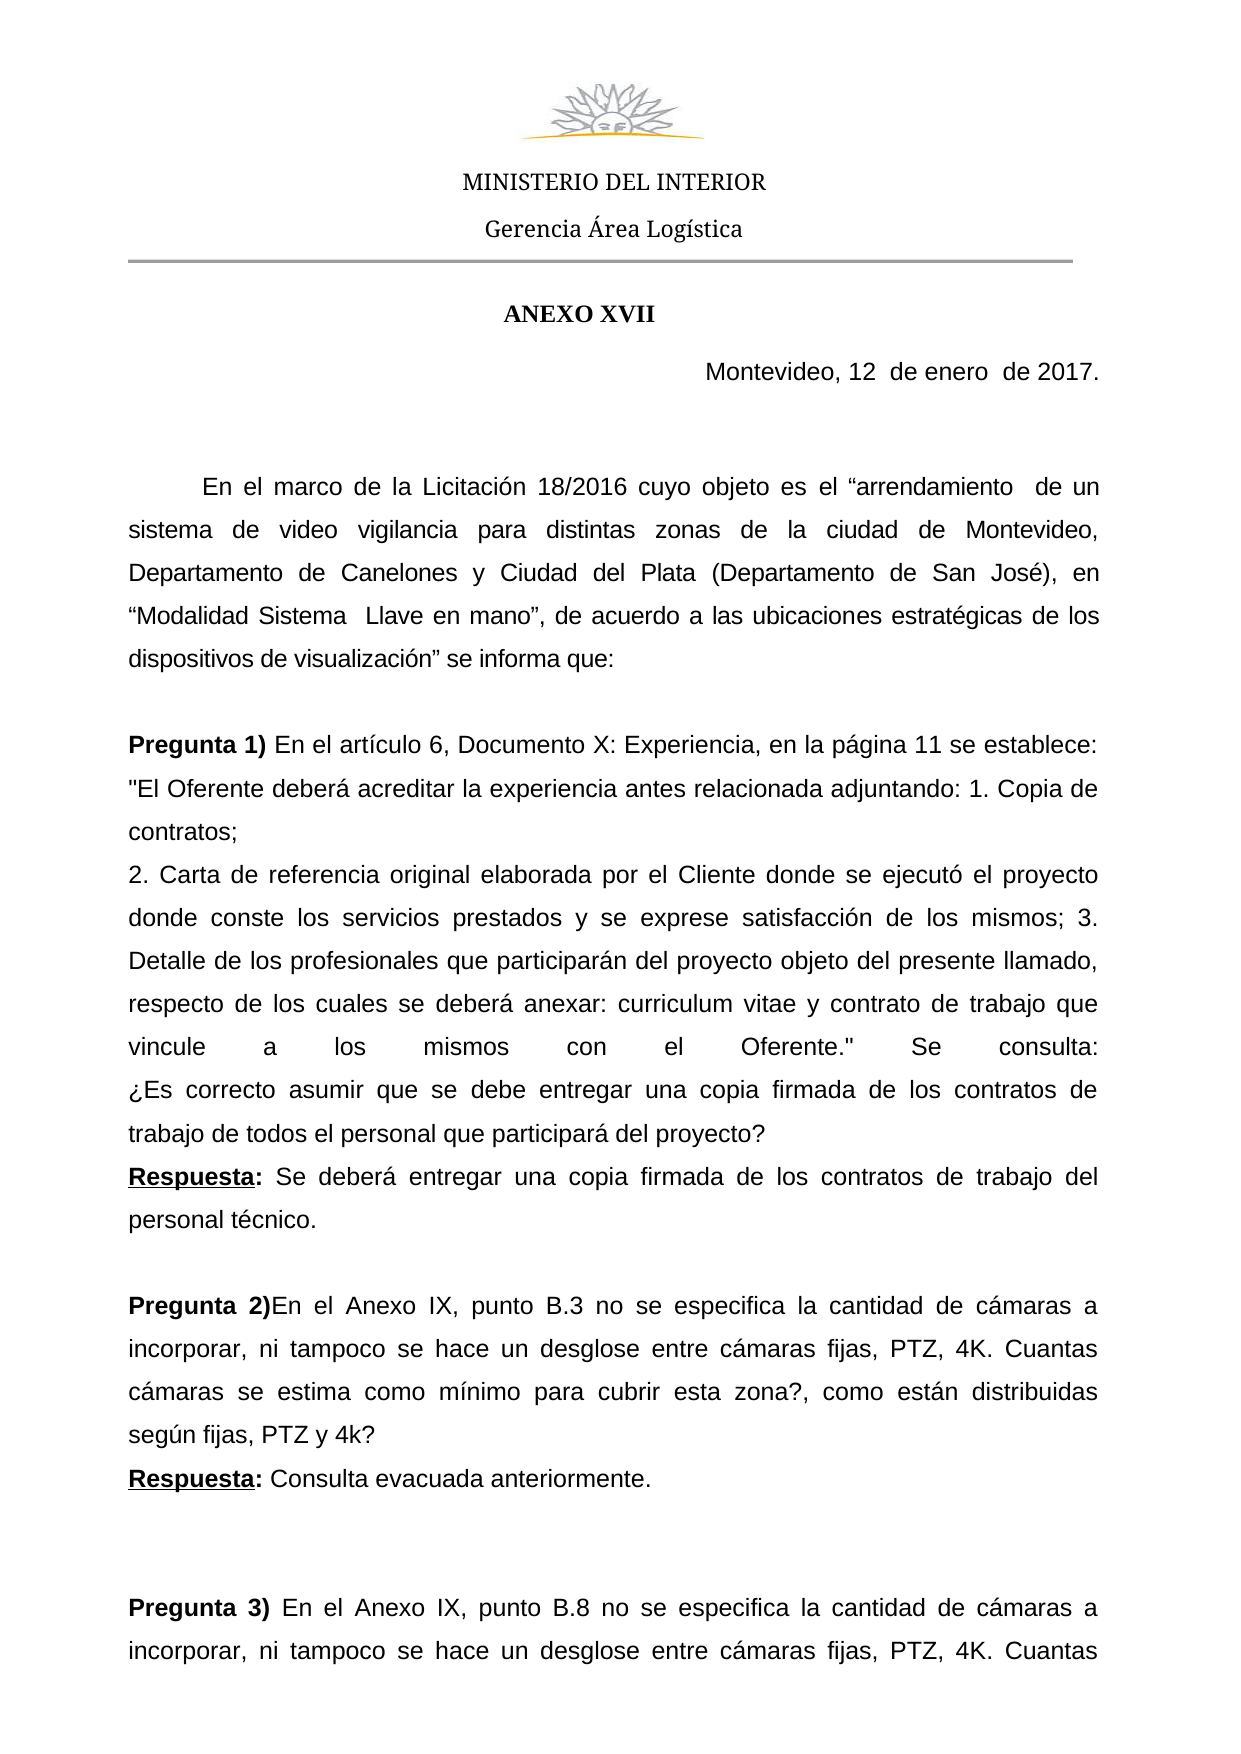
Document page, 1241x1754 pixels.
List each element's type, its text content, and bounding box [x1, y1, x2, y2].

text Pregunta 1) En el artículo 6, Documento X: Experiencia, en la página 11 se establece: "El Oferente deberá acreditar la experiencia antes relacionada adjuntando: 1. Copia de contratos; 2. Carta de referencia original elaborada por el Cliente donde se ejecutó el proyecto donde conste los servicios prestados y se exprese satisfacción de los mismos; 3. Detalle de los profesionales que participarán del proyecto objeto del presente llamado, respecto de los cuales se deberá anexar: curriculum vitae y contrato de trabajo que vincule a los mismos con el Oferente." Se consulta: ¿Es correcto asumir que se debe entregar una copia firmada de los contratos de trabajo de todos el personal que participará del proyecto? [128, 730, 1100, 1147]
text Pregunta 2)En el Anexo IX, punto B.3 no se especifica la cantidad de cámaras a incorporar, ni tampoco se hace un desglose entre cámaras fijas, PTZ, 4K. Cuantas cámaras se estima como mínimo para cubrir esta zona?, como están distribuidas según fijas, PTZ y 4k? [128, 1291, 1100, 1449]
text Respuesta: Consulta evacuada anteriormente. [128, 1463, 1100, 1492]
text Gerencia Área Logística [128, 213, 1100, 244]
text Montevideo, 12 de enero de 2017. [128, 357, 1100, 385]
text MINISTERIO DEL INTERIOR [128, 166, 1100, 197]
text Respuesta: Se deberá entregar una copia firmada de los contratos de trabajo del personal técnico. [128, 1162, 1100, 1233]
text Pregunta 3) En el Anexo IX, punto B.8 no se especifica la cantidad de cámaras a incorporar, ni tampoco se hace un desglose entre cámaras fijas, PTZ, 4K. Cuantas [128, 1593, 1100, 1665]
text En el marco de la Licitación 18/2016 cuyo objeto es el “arrendamiento de un sistema de video vigilancia para distintas zonas de la ciudad de Montevideo, Departamento de Canelones y Ciudad del Plata (Departamento de San José), en “Modalidad Sistema Llave en mano”, de acuerdo a las ubicaciones estratégicas de los dispositivos de visualización” se informa que: [128, 472, 1100, 673]
text ANEXO XVII [128, 299, 1100, 328]
picture [516, 81, 712, 143]
